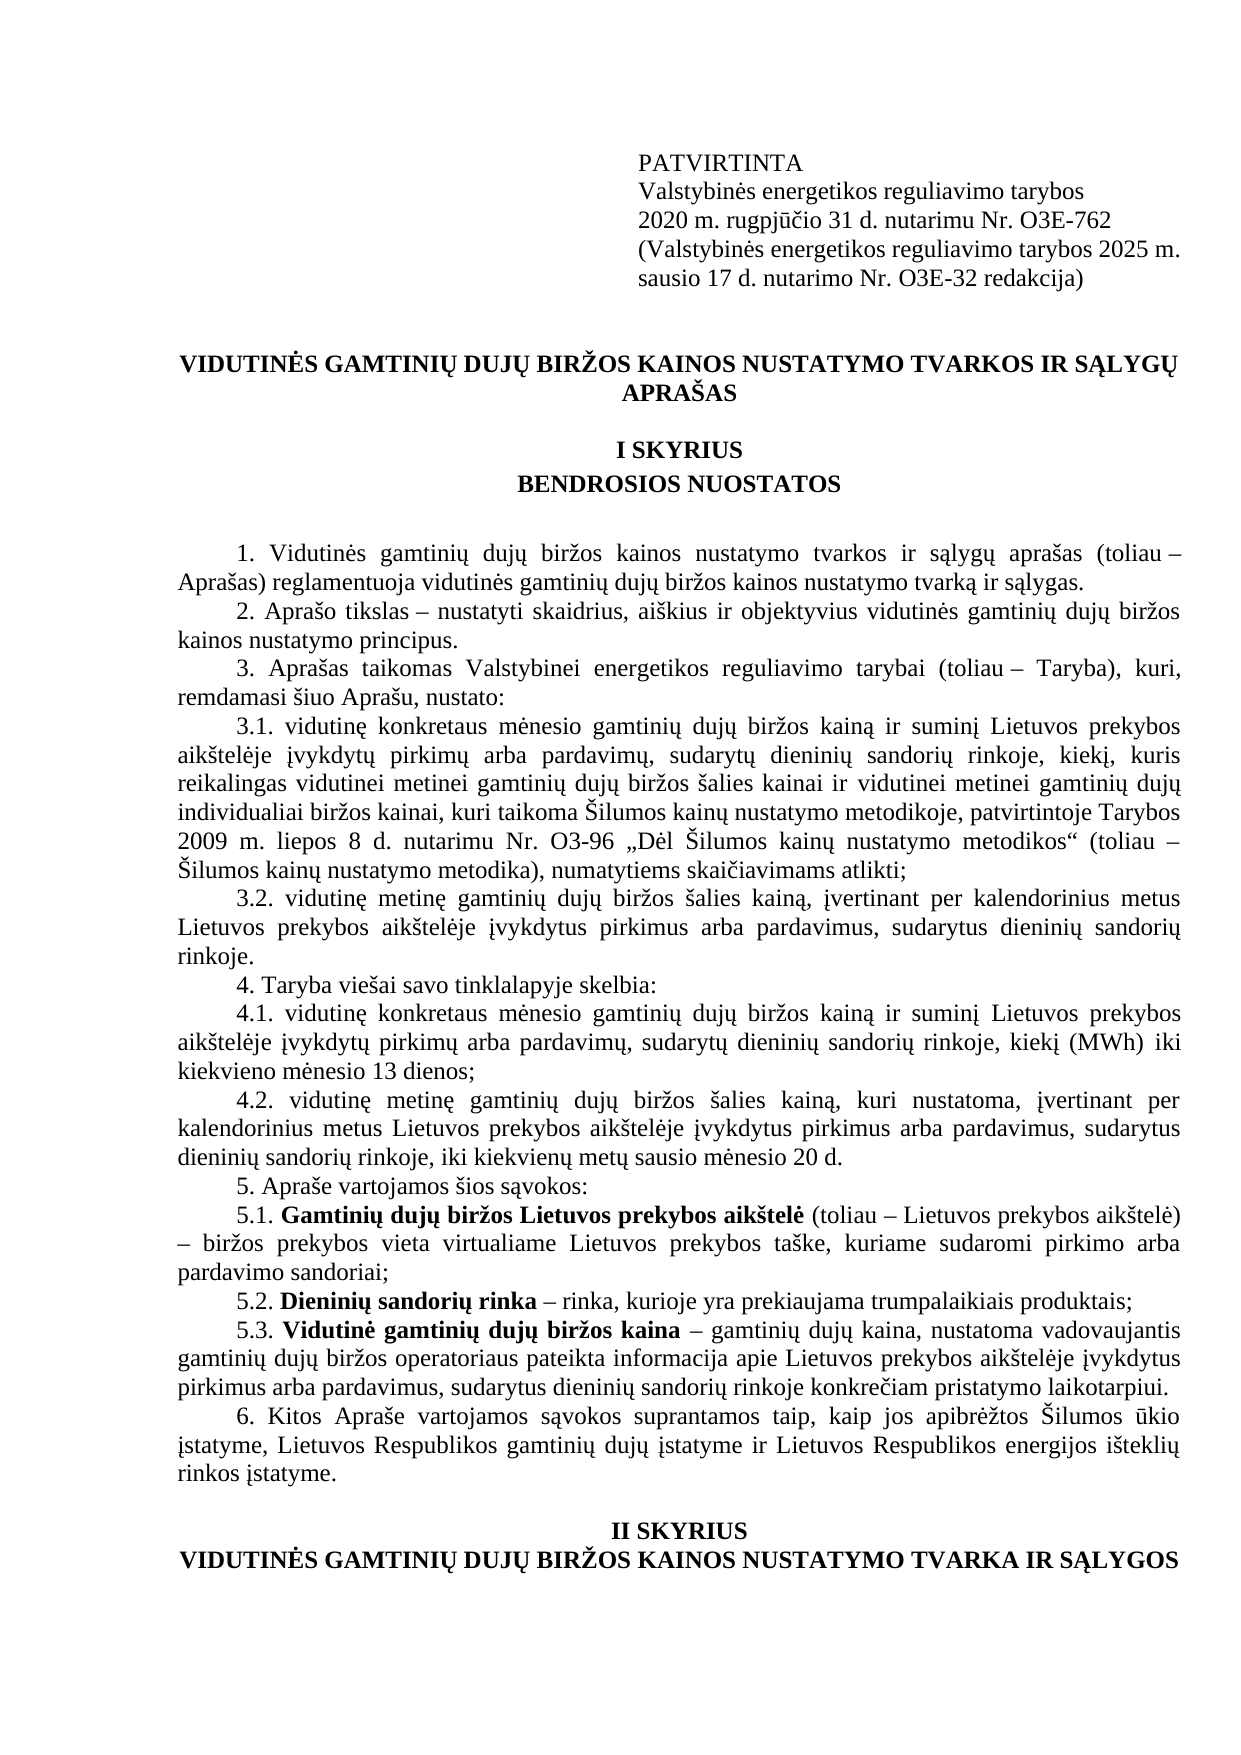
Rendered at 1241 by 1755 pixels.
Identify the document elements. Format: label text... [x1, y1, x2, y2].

text 4.2. vidutinę metinę gamtinių dujų biržos šalies kainą, kuri nustatoma, įvertinant per kalendorinius metus Lietuvos prekybos aikštelėje įvykdytus pirkimus arba pardavimus, sudarytus dieninių sandorių rinkoje, iki kiekvienų metų sausio mėnesio 20 d. [177, 1085, 1181, 1171]
text 5.2. Dieninių sandorių rinka – rinka, kurioje yra prekiaujama trumpalaikiais produktais; [177, 1286, 1181, 1315]
text sausio 17 d. nutarimo Nr. O3E-32 redakcija) [638, 263, 1181, 291]
text 4.1. vidutinę konkretaus mėnesio gamtinių dujų biržos kainą ir suminį Lietuvos prekybos aikštelėje įvykdytų pirkimų arba pardavimų, sudarytų dieninių sandorių rinkoje, kiekį (MWh) iki kiekvieno mėnesio 13 dienos; [177, 998, 1181, 1085]
text 3.1. vidutinę konkretaus mėnesio gamtinių dujų biržos kainą ir suminį Lietuvos prekybos aikštelėje įvykdytų pirkimų arba pardavimų, sudarytų dieninių sandorių rinkoje, kiekį, kuris reikalingas vidutinei metinei gamtinių dujų biržos šalies kainai ir vidutinei metinei gamtinių dujų individualiai biržos kainai, kuri taikoma Šilumos kainų nustatymo metodikoje, patvirtintoje Tarybos 2009 m. liepos 8 d. nutarimu Nr. O3-96 „Dėl Šilumos kainų nustatymo metodikos“ (toliau – Šilumos kainų nustatymo metodika), numatytiems skaičiavimams atlikti; [177, 711, 1181, 883]
text 3.2. vidutinę metinę gamtinių dujų biržos šalies kainą, įvertinant per kalendorinius metus Lietuvos prekybos aikštelėje įvykdytus pirkimus arba pardavimus, sudarytus dieninių sandorių rinkoje. [177, 883, 1181, 970]
text 2020 m. rugpjūčio 31 d. nutarimu Nr. O3E-762 [638, 205, 1181, 234]
text 5. Apraše vartojamos šios sąvokos: [177, 1171, 1181, 1200]
text 3. Aprašas taikomas Valstybinei energetikos reguliavimo tarybai (toliau – Taryba), kuri, remdamasi šiuo Aprašu, nustato: [177, 653, 1181, 711]
text (Valstybinės energetikos reguliavimo tarybos 2025 m. [638, 234, 1181, 263]
text 1. Vidutinės gamtinių dujų biržos kainos nustatymo tvarkos ir sąlygų aprašas (toliau – Aprašas) reglamentuoja vidutinės gamtinių dujų biržos kainos nustatymo tvarką ir sąlygas. [177, 538, 1181, 596]
text Valstybinės energetikos reguliavimo tarybos [638, 176, 1181, 205]
text 5.3. Vidutinė gamtinių dujų biržos kaina – gamtinių dujų kaina, nustatoma vadovaujantis gamtinių dujų biržos operatoriaus pateikta informacija apie Lietuvos prekybos aikštelėje įvykdytus pirkimus arba pardavimus, sudarytus dieninių sandorių rinkoje konkrečiam pristatymo laikotarpiui. [177, 1315, 1181, 1401]
text 2. Aprašo tikslas – nustatyti skaidrius, aiškius ir objektyvius vidutinės gamtinių dujų biržos kainos nustatymo principus. [177, 596, 1181, 653]
text 6. Kitos Apraše vartojamos sąvokos suprantamos taip, kaip jos apibrėžtos Šilumos ūkio įstatyme, Lietuvos Respublikos gamtinių dujų įstatyme ir Lietuvos Respublikos energijos išteklių rinkos įstatyme. [177, 1401, 1181, 1487]
text 5.1. Gamtinių dujų biržos Lietuvos prekybos aikštelė (toliau – Lietuvos prekybos aikštelė) – biržos prekybos vieta virtualiame Lietuvos prekybos taške, kuriame sudaromi pirkimo arba pardavimo sandoriai; [177, 1200, 1181, 1286]
text I SKYRIUS [177, 435, 1181, 464]
text VIDUTINĖS GAMTINIŲ DUJŲ BIRŽOS KAINOS NUSTATYMO TVARKA IR SĄLYGOS [177, 1545, 1181, 1573]
text VIDUTINĖS GAMTINIŲ DUJŲ BIRŽOS KAINOS NUSTATYMO TVARKOS IR SĄLYGŲ APRAŠas [177, 349, 1181, 406]
text II SKYRIUS [177, 1516, 1181, 1545]
text PATVIRTINTA [638, 148, 1181, 176]
text 4. Taryba viešai savo tinklalapyje skelbia: [177, 970, 1181, 998]
text BENDROSIOS NUOSTATOS [177, 469, 1181, 498]
